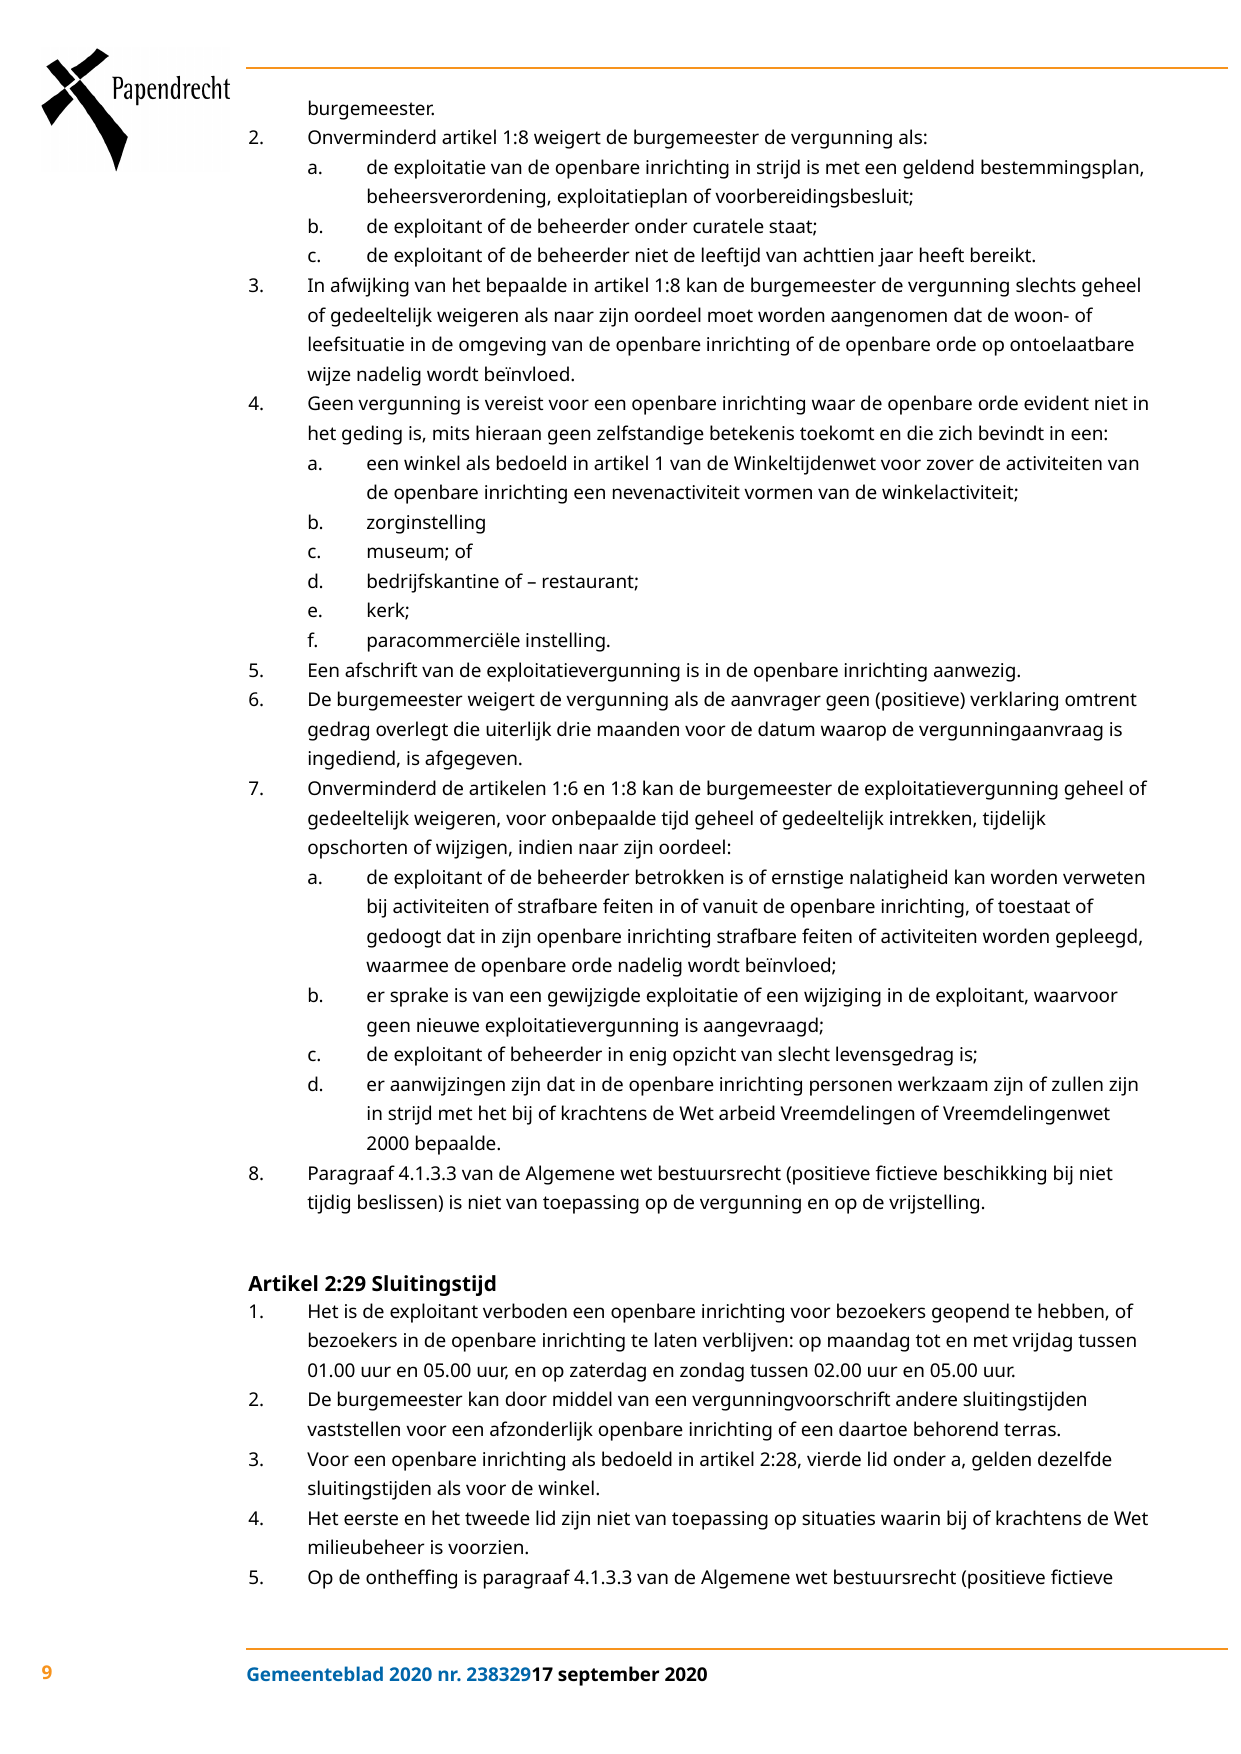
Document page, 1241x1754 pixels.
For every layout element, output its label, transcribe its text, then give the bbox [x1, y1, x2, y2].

list een winkel als bedoeld in artikel 1 van de Winkeltijdenwet voor zover de activiteiten van de openbare inrichting een nevenactiviteit vormen van de winkelactiviteit; [307, 450, 1152, 505]
list de exploitant of de beheerder onder curatele staat; [307, 213, 1152, 239]
list burgemeester. [248, 95, 1152, 121]
list Voor een openbare inrichting als bedoeld in artikel 2:28, vierde lid onder a, gelden dezelfde sluitingstijden als voor de winkel. [248, 1446, 1152, 1501]
list kerk; [307, 598, 1152, 623]
list er aanwijzingen zijn dat in de openbare inrichting personen werkzaam zijn of zullen zijn in strijd met het bij of krachtens de Wet arbeid Vreemdelingen of Vreemdelingenwet 2000 bepaalde. [307, 1071, 1152, 1156]
list De burgemeester weigert de vergunning als de aanvrager geen (positieve) verklaring omtrent gedrag overlegt die uiterlijk drie maanden voor de datum waarop de vergunningaanvraag is ingediend, is afgegeven. [248, 686, 1152, 771]
list de exploitant of de beheerder betrokken is of ernstige nalatigheid kan worden verweten bij activiteiten of strafbare feiten in of vanuit de openbare inrichting, of toestaat of gedoogt dat in zijn openbare inrichting strafbare feiten of activiteiten worden gepleegd, waarmee de openbare orde nadelig wordt beïnvloed; [307, 864, 1152, 978]
list er sprake is van een gewijzigde exploitatie of een wijziging in de exploitant, waarvoor geen nieuwe exploitatievergunning is aangevraagd; [307, 982, 1152, 1038]
list de exploitatie van de openbare inrichting in strijd is met een geldend bestemmingsplan, beheersverordening, exploitatieplan of voorbereidingsbesluit; [307, 154, 1152, 209]
list Onverminderd artikel 1:8 weigert de burgemeester de vergunning als: [248, 124, 1152, 150]
list Paragraaf 4.1.3.3 van de Algemene wet bestuursrecht (positieve fictieve beschikking bij niet tijdig beslissen) is niet van toepassing op de vergunning en op de vrijstelling. [248, 1160, 1152, 1215]
list paracommerciële instelling. [307, 627, 1152, 653]
list museum; of [307, 538, 1152, 564]
list In afwijking van het bepaalde in artikel 1:8 kan de burgemeester de vergunning slechts geheel of gedeeltelijk weigeren als naar zijn oordeel moet worden aangenomen dat de woon- of leefsituatie in de omgeving van de openbare inrichting of de openbare orde op ontoelaatbare wijze nadelig wordt beïnvloed. [248, 272, 1152, 387]
list zorginstelling [307, 509, 1152, 535]
list Het is de exploitant verboden een openbare inrichting voor bezoekers geopend te hebben, of bezoekers in de openbare inrichting te laten verblijven: op maandag tot en met vrijdag tussen 01.00 uur en 05.00 uur, en op zaterdag en zondag tussen 02.00 uur en 05.00 uur. [248, 1298, 1152, 1383]
list De burgemeester kan door middel van een vergunningvoorschrift andere sluitingstijden vaststellen voor een afzonderlijk openbare inrichting of een daartoe behorend terras. [248, 1387, 1152, 1442]
list Een afschrift van de exploitatievergunning is in de openbare inrichting aanwezig. [248, 657, 1152, 683]
list Onverminderd de artikelen 1:6 en 1:8 kan de burgemeester de exploitatievergunning geheel of gedeeltelijk weigeren, voor onbepaalde tijd geheel of gedeeltelijk intrekken, tijdelijk opschorten of wijzigen, indien naar zijn oordeel: [248, 775, 1152, 860]
list Het eerste en het tweede lid zijn niet van toepassing op situaties waarin bij of krachtens de Wet milieubeheer is voorzien. [248, 1505, 1152, 1560]
list Op de ontheffing is paragraaf 4.1.3.3 van de Algemene wet bestuursrecht (positieve fictieve [248, 1564, 1152, 1590]
picture [41, 47, 231, 172]
list de exploitant of beheerder in enig opzicht van slecht levensgedrag is; [307, 1041, 1152, 1067]
list bedrijfskantine of – restaurant; [307, 568, 1152, 594]
list de exploitant of de beheerder niet de leeftijd van achttien jaar heeft bereikt. [307, 243, 1152, 268]
text Artikel 2:29 Sluitingstijd [248, 1269, 1152, 1298]
list Geen vergunning is vereist voor een openbare inrichting waar de openbare orde evident niet in het geding is, mits hieraan geen zelfstandige betekenis toekomt en die zich bevindt in een: [248, 391, 1152, 446]
